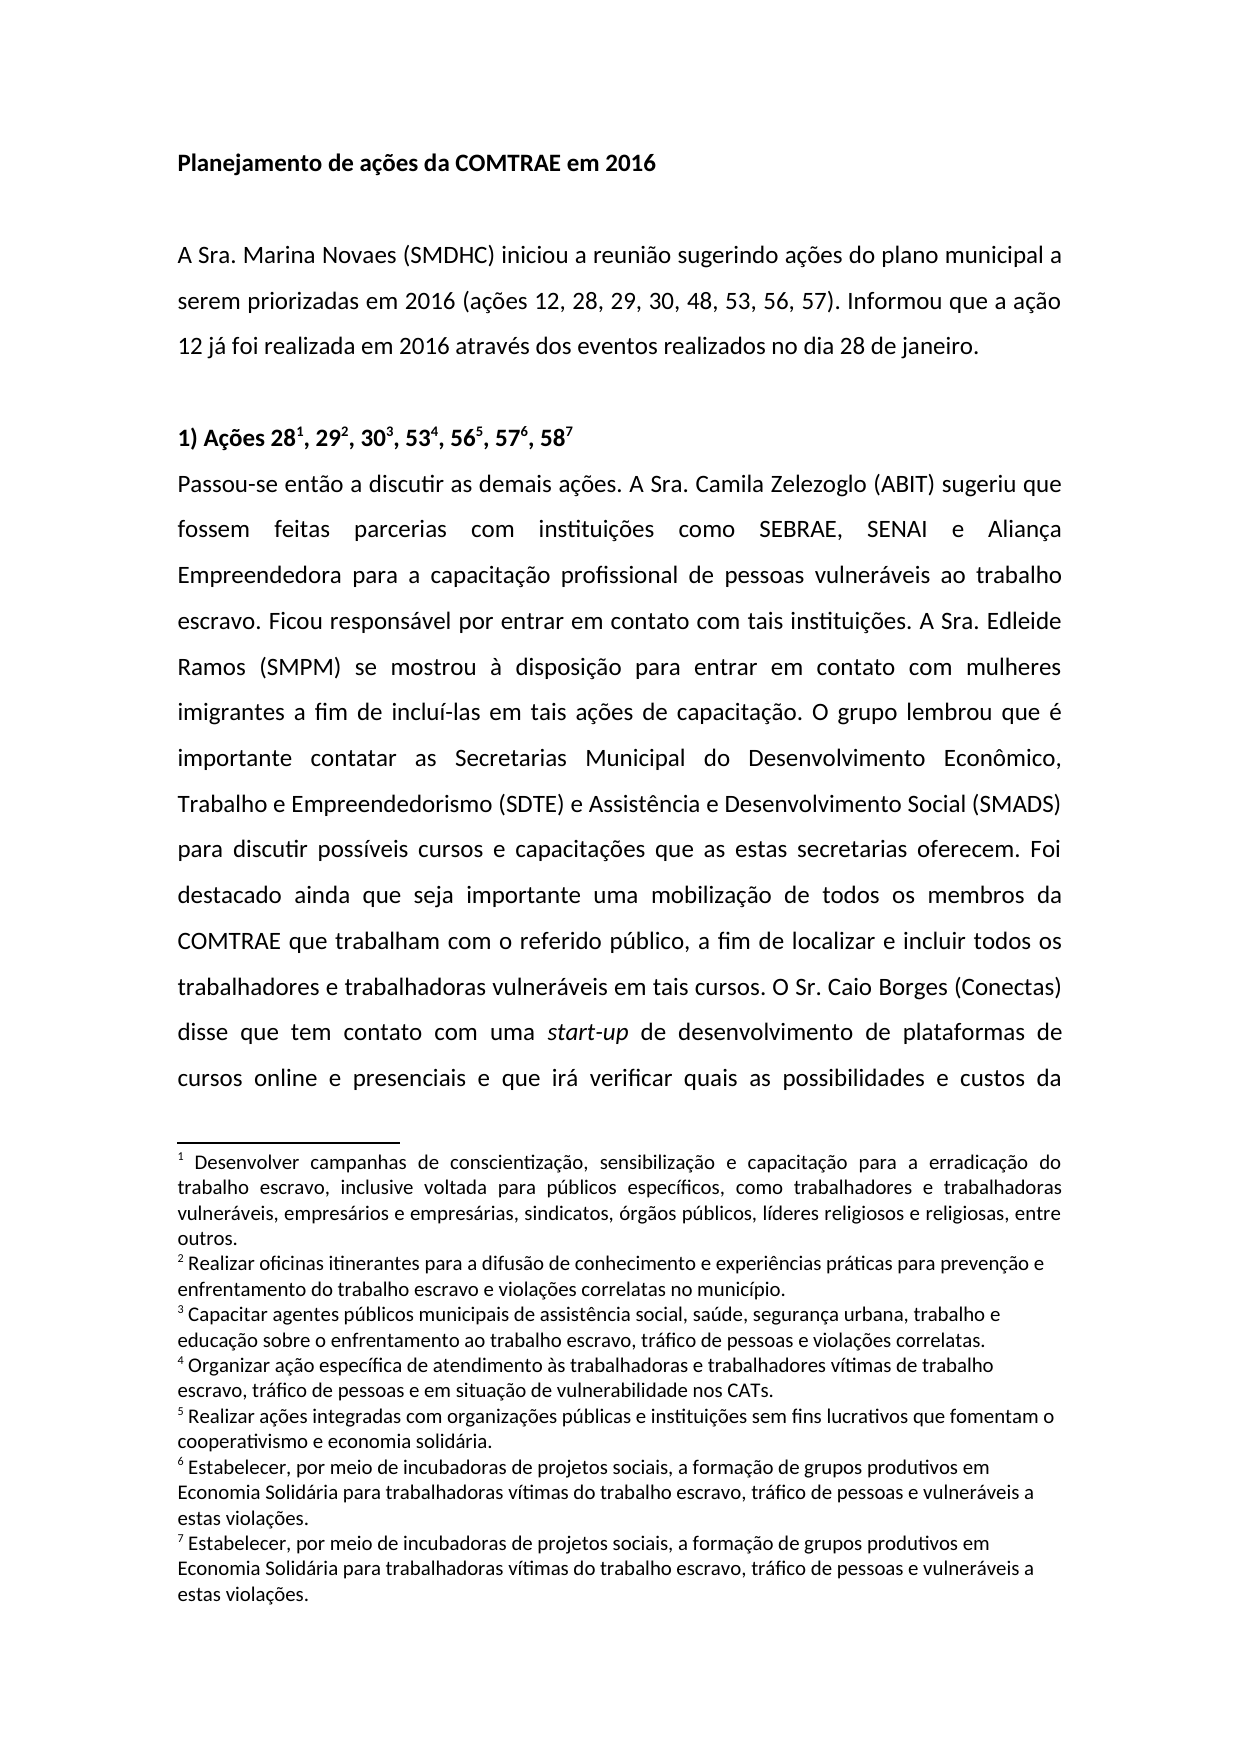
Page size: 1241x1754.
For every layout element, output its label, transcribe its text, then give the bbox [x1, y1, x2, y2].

text A Sra. Marina Novaes (SMDHC) iniciou a reunião sugerindo ações do plano municipal a serem priorizadas em 2016 (ações 12, 28, 29, 30, 48, 53, 56, 57). Informou que a ação 12 já foi realizada em 2016 através dos eventos realizados no dia 28 de janeiro. [177, 239, 1063, 361]
text Estabelecer, por meio de incubadoras de projetos sociais, a formação de grupos produtivos em Economia Solidária para trabalhadoras vítimas do trabalho escravo, tráfico de pessoas e vulneráveis a estas violações. [177, 1530, 1063, 1606]
text Passou-se então a discutir as demais ações. A Sra. Camila Zelezoglo (ABIT) sugeriu que fossem feitas parcerias com instituições como SEBRAE, SENAI e Aliança Empreendedora para a capacitação profissional de pessoas vulneráveis ao trabalho escravo. Ficou responsável por entrar em contato com tais instituições. A Sra. Edleide Ramos (SMPM) se mostrou à disposição para entrar em contato com mulheres imigrantes a fim de incluí-las em tais ações de capacitação. O grupo lembrou que é importante contatar as Secretarias Municipal do Desenvolvimento Econômico, Trabalho e Empreendedorismo (SDTE) e Assistência e Desenvolvimento Social (SMADS) para discutir possíveis cursos e capacitações que as estas secretarias oferecem. Foi destacado ainda que seja importante uma mobilização de todos os membros da COMTRAE que trabalham com o referido público, a fim de localizar e incluir todos os trabalhadores e trabalhadoras vulneráveis em tais cursos. O Sr. Caio Borges (Conectas) disse que tem contato com uma start-up de desenvolvimento de plataformas de cursos online e presenciais e que irá verificar quais as possibilidades e custos da [177, 468, 1063, 1093]
text Desenvolver campanhas de conscientização, sensibilização e capacitação para a erradicação do trabalho escravo, inclusive voltada para públicos específicos, como trabalhadores e trabalhadoras vulneráveis, empresários e empresárias, sindicatos, órgãos públicos, líderes religiosos e religiosas, entre outros. [177, 1149, 1063, 1251]
text Realizar oficinas itinerantes para a difusão de conhecimento e experiências práticas para prevenção e enfrentamento do trabalho escravo e violações correlatas no município. [177, 1251, 1063, 1301]
text Organizar ação específica de atendimento às trabalhadoras e trabalhadores vítimas de trabalho escravo, tráfico de pessoas e em situação de vulnerabilidade nos CATs. [177, 1352, 1063, 1403]
text 1) Ações 28, 29, 30, 53, 56, 57, 58 [177, 422, 1063, 452]
text Estabelecer, por meio de incubadoras de projetos sociais, a formação de grupos produtivos em Economia Solidária para trabalhadoras vítimas do trabalho escravo, tráfico de pessoas e vulneráveis a estas violações. [177, 1454, 1063, 1530]
text Realizar ações integradas com organizações públicas e instituições sem fins lucrativos que fomentam o cooperativismo e economia solidária. [177, 1403, 1063, 1454]
text Planejamento de ações da COMTRAE em 2016 [177, 148, 1063, 178]
text Capacitar agentes públicos municipais de assistência social, saúde, segurança urbana, trabalho e educação sobre o enfrentamento ao trabalho escravo, tráfico de pessoas e violações correlatas. [177, 1301, 1063, 1352]
